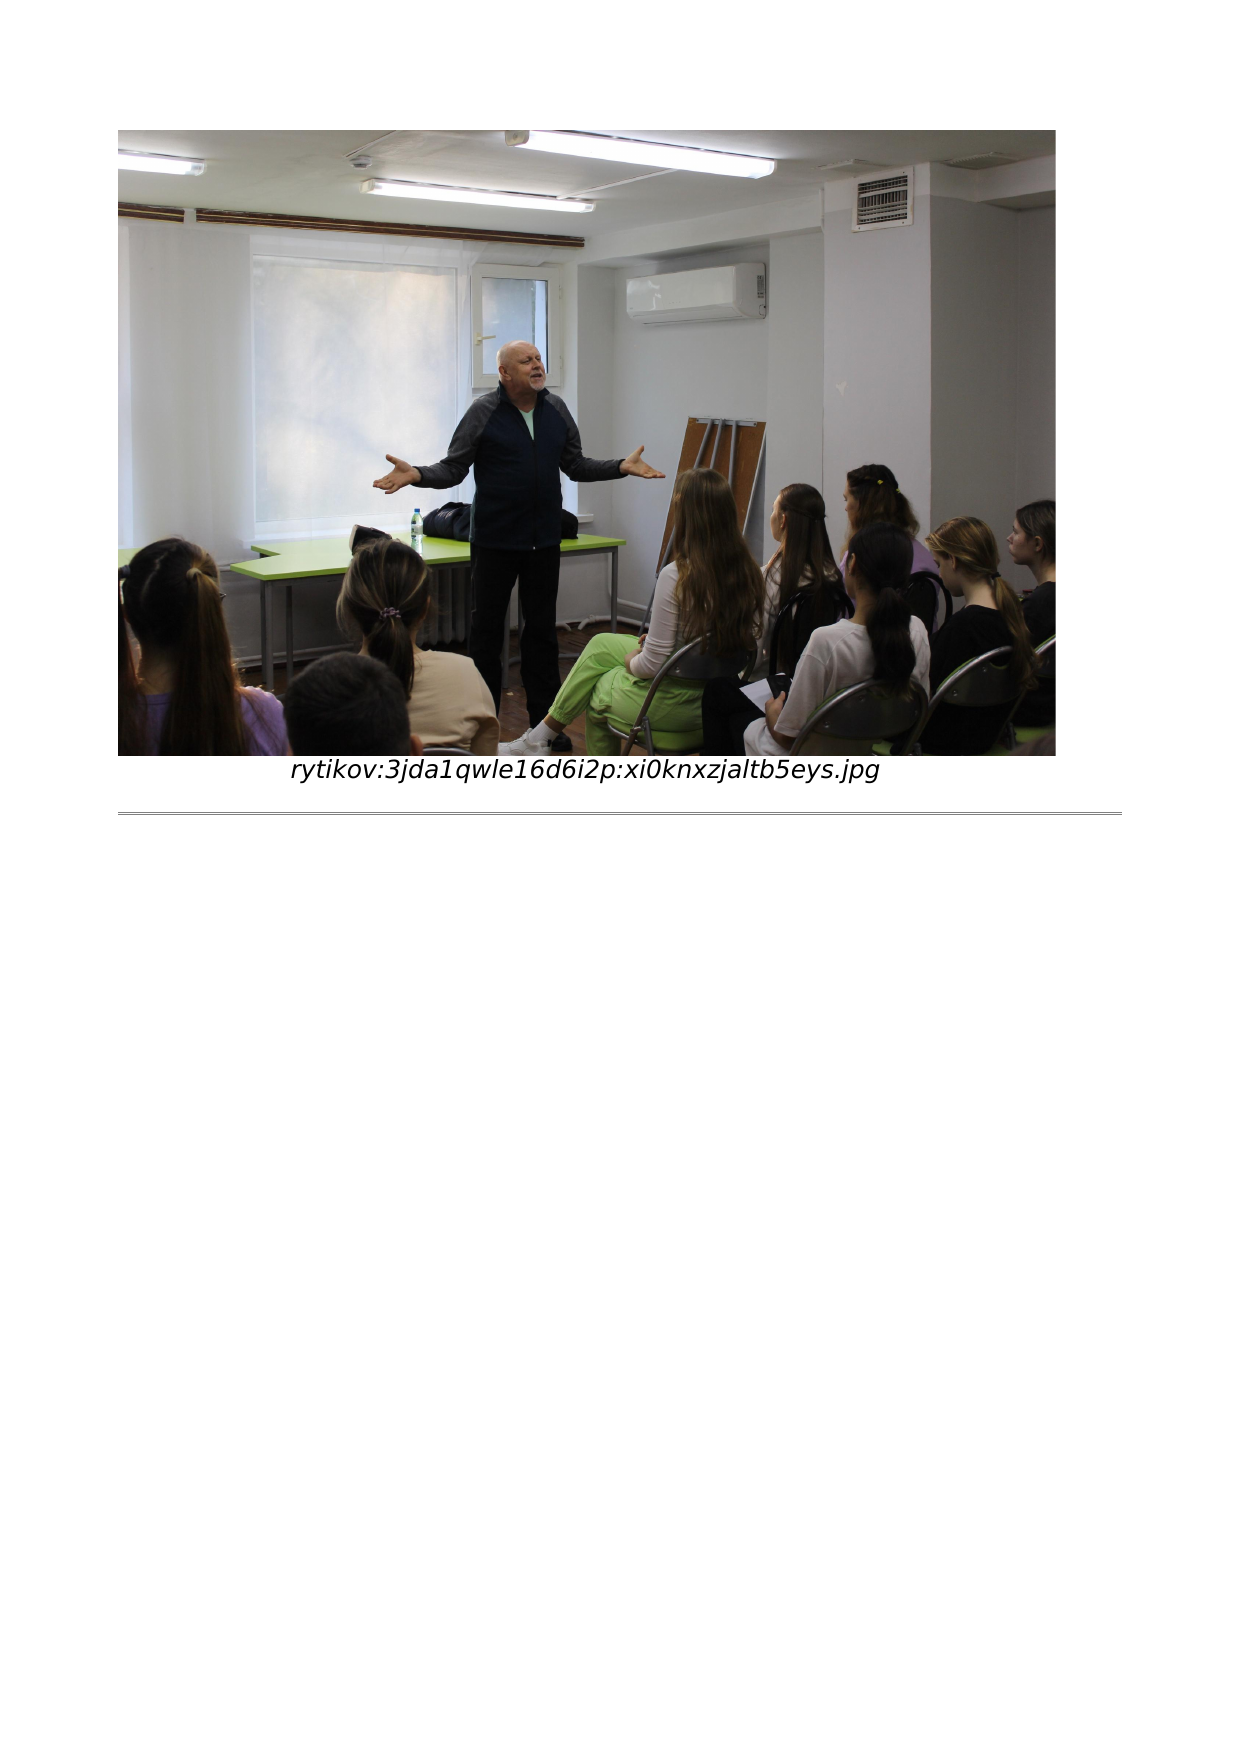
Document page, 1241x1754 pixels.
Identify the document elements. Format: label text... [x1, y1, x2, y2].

picture [118, 130, 1056, 756]
text rytikov:3jda1qwle16d6i2p:xi0knxzjaltb5eys.jpg [118, 756, 1056, 785]
